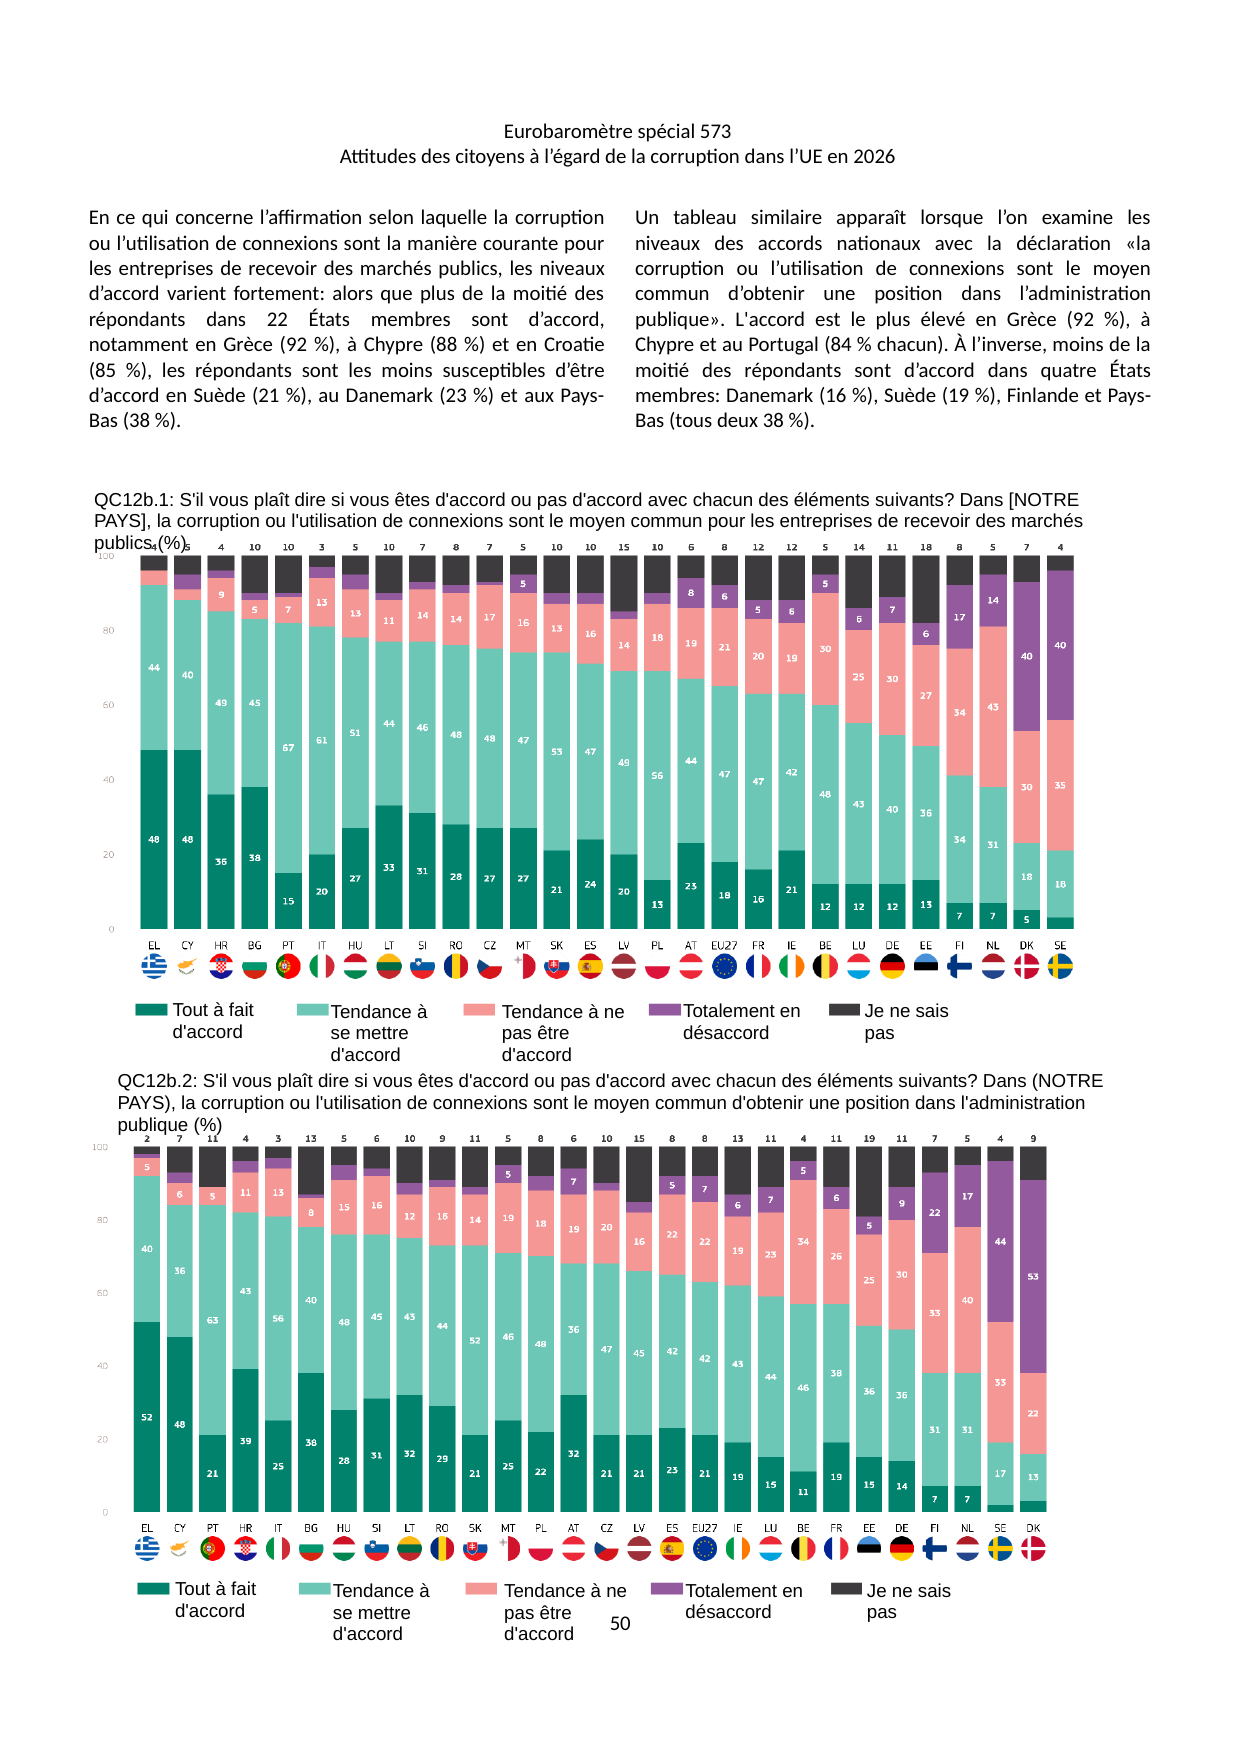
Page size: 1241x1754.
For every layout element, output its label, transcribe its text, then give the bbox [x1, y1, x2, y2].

picture [185, 1007, 190, 1015]
text En ce qui concerne l’affirmation selon laquelle la corruption ou l’utilisation de connexions sont la manière courante pour les entreprises de recevoir des marchés publics, les niveaux d’accord varient fortement: alors que plus de la moitié des répondants dans 22 États membres sont d’accord, notamment en Grèce (92 %), à Chypre (88 %) et en Croatie (85 %), les répondants sont les moins susceptibles d’être d’accord en Suède (21 %), au Danemark (23 %) et aux Pays-Bas (38 %). [88, 204, 605, 433]
text Un tableau similaire apparaît lorsque l’on examine les niveaux des accords nationaux avec la déclaration «la corruption ou l’utilisation de connexions sont le moyen commun d’obtenir une position dans l’administration publique». L'accord est le plus élevé en Grèce (92 %), à Chypre et au Portugal (84 % chacun). À l’inverse, moins de la moitié des répondants sont d’accord dans quatre États membres: Danemark (16 %), Suède (19 %), Finlande et Pays-Bas (tous deux 38 %). [635, 204, 1152, 433]
picture [132, 999, 860, 1016]
picture [134, 1578, 862, 1595]
picture [88, 1127, 1051, 1565]
picture [695, 1008, 700, 1016]
picture [187, 1586, 192, 1594]
picture [91, 534, 1090, 990]
